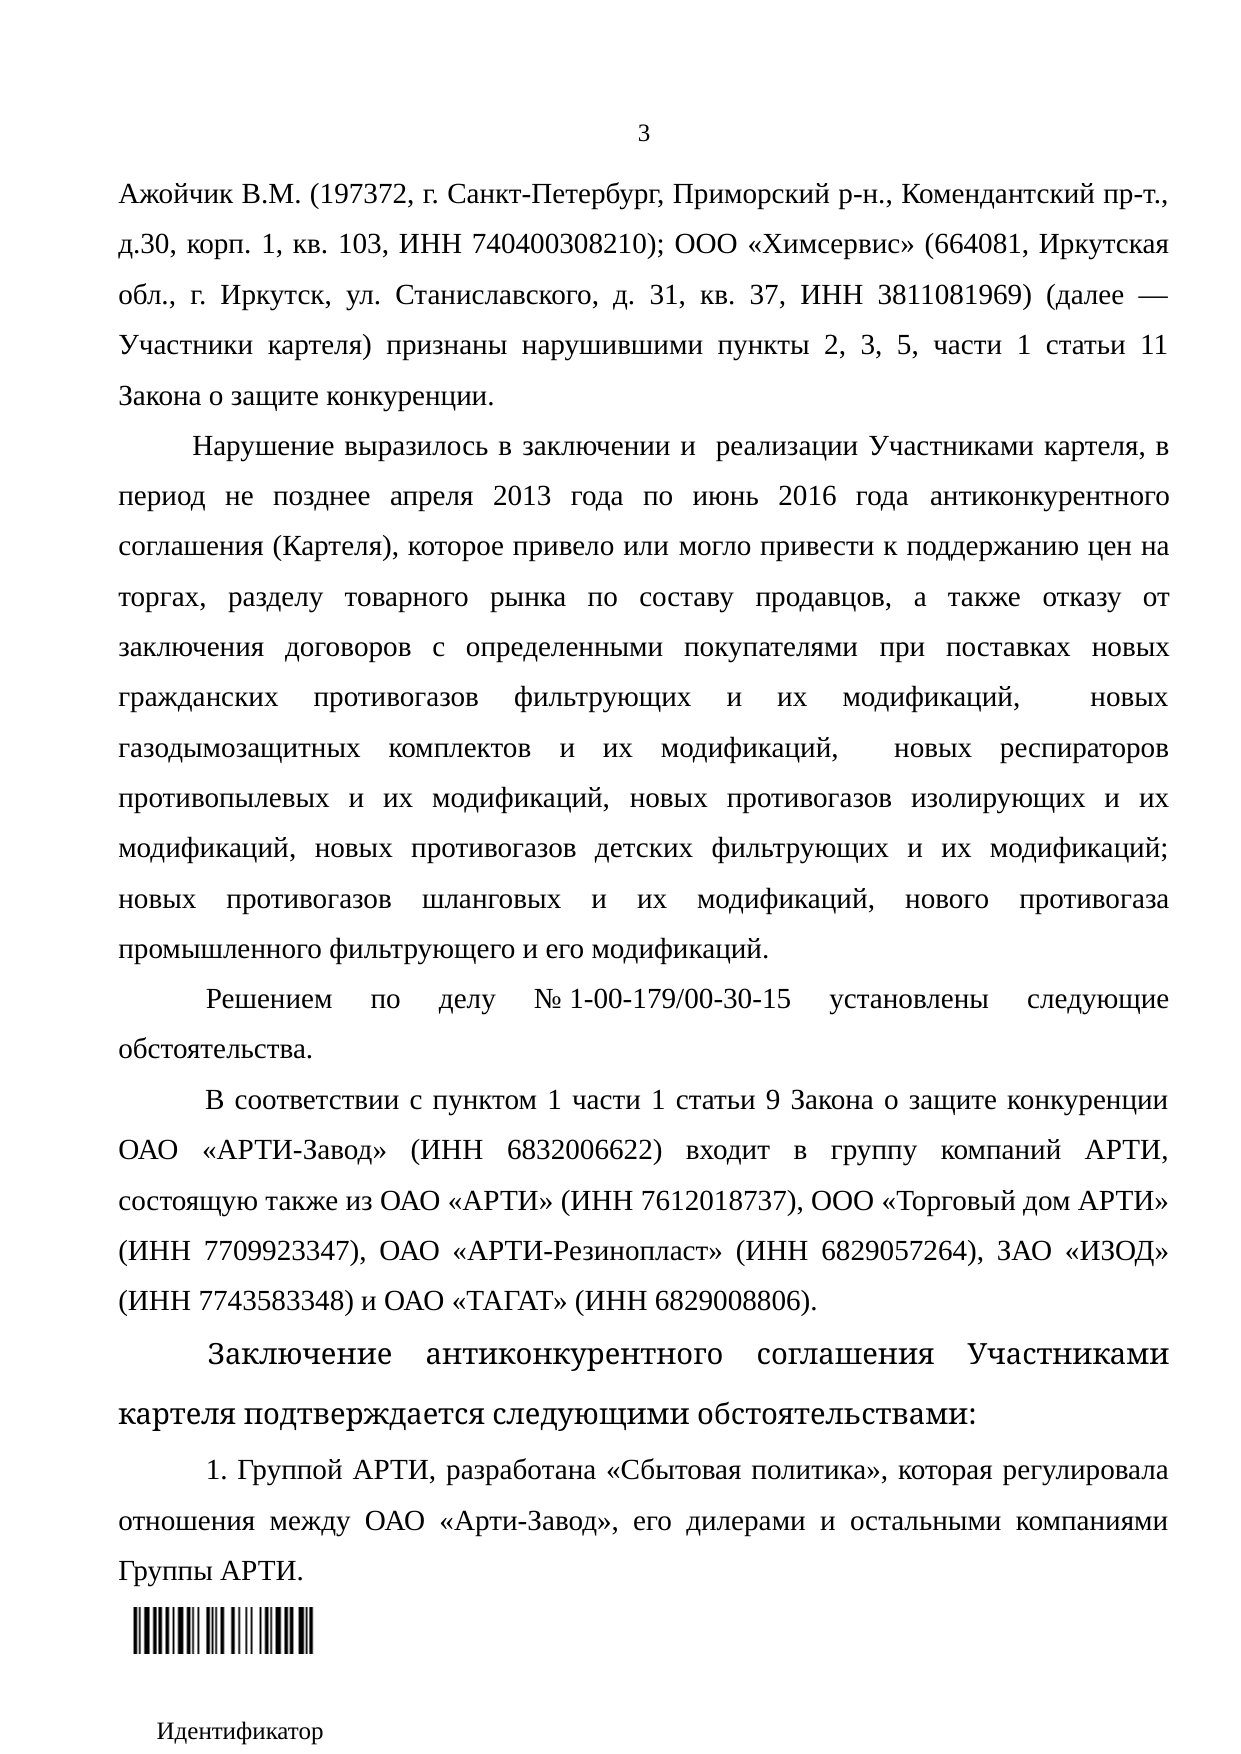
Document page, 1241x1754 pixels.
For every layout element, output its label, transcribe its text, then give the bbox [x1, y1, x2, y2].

text Заключение антиконкурентного соглашения Участниками картеля подтверждается следующими обстоятельствами: [118, 1333, 1170, 1433]
text Нарушение выразилось в заключении и реализации Участниками картеля, в период не позднее апреля 2013 года по июнь 2016 года антиконкурентного соглашения (Картеля), которое привело или могло привести к поддержанию цен на торгах, разделу товарного рынка по составу продавцов, а также отказу от заключения договоров с определенными покупателями при поставках новых гражданских противогазов фильтрующих и их модификаций, новых газодымозащитных комплектов и их модификаций, новых респираторов противопылевых и их модификаций, новых противогазов изолирующих и их модификаций, новых противогазов детских фильтрующих и их модификаций; новых противогазов шланговых и их модификаций, нового противогаза промышленного фильтрующего и его модификаций. [118, 428, 1170, 964]
text 1. Группой АРТИ, разработана «Сбытовая политика», которая регулировала отношения между ОАО «Арти-Завод», его дилерами и остальными компаниями Группы АРТИ. [118, 1452, 1170, 1587]
text Решением по делу № 1-00-179/00-30-15 установлены следующие обстоятельства. [118, 981, 1170, 1065]
text В соответствии с пунктом 1 части 1 статьи 9 Закона о защите конкуренции ОАО «АРТИ-Завод» (ИНН 6832006622) входит в группу компаний АРТИ, состоящую также из ОАО «АРТИ» (ИНН 7612018737), ООО «Торговый дом АРТИ» (ИНН 7709923347), ОАО «АРТИ-Резинопласт» (ИНН 6829057264), ЗАО «ИЗОД» (ИНН 7743583348) и ОАО «ТАГАТ» (ИНН 6829008806). [118, 1082, 1170, 1317]
text Ажойчик В.М. (197372, г. Санкт-Петербург, Приморский р-н., Комендантский пр-т., д.30, корп. 1, кв. 103, ИНН 740400308210); ООО «Химсервис» (664081, Иркутская обл., г. Иркутск, ул. Станиславского, д. 31, кв. 37, ИНН 3811081969) (далее — Участники картеля) признаны нарушившими пункты 2, 3, 5, части 1 статьи 11 Закона о защите конкуренции. [118, 176, 1170, 411]
picture [118, 1607, 331, 1654]
